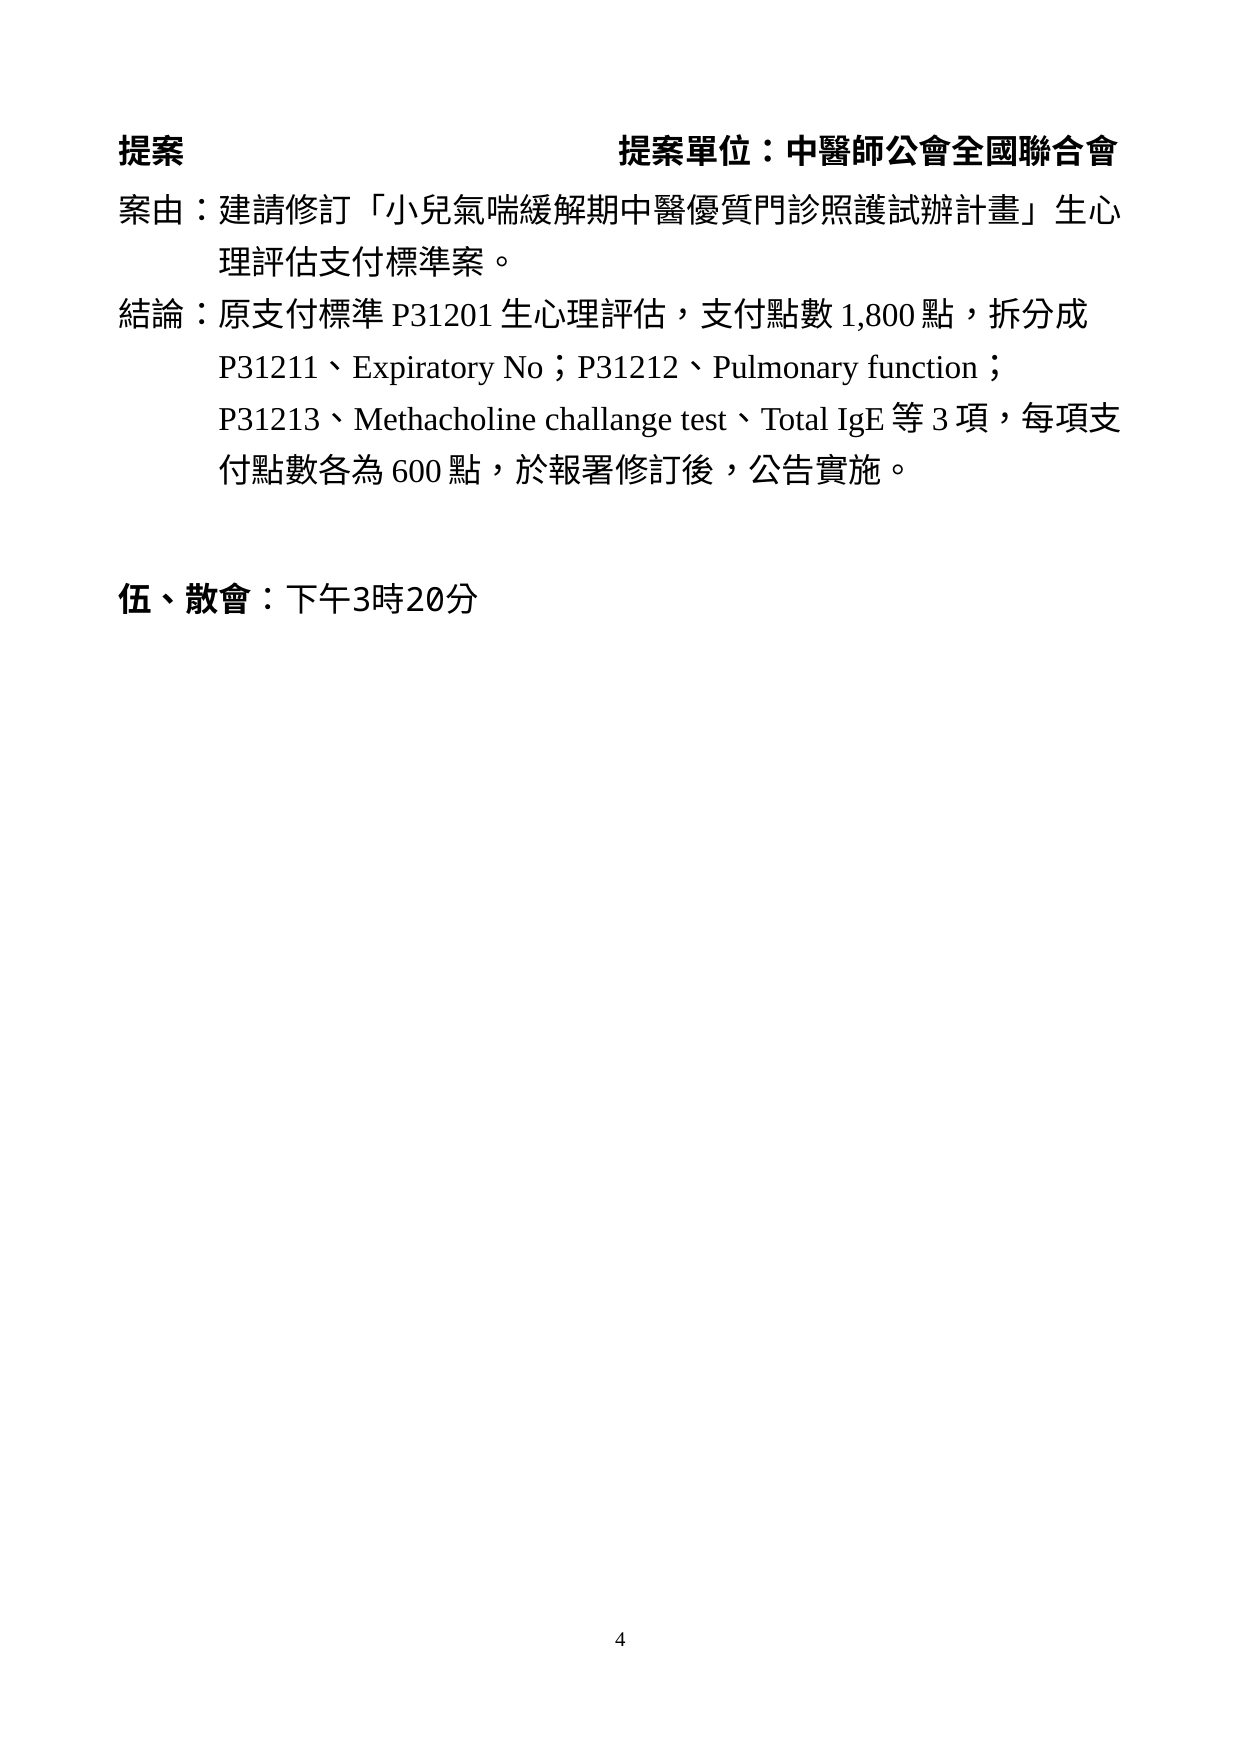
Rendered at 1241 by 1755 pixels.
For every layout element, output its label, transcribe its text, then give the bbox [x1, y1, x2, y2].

text 提案 提案單位：中醫師公會全國聯合會 [108, 108, 1122, 170]
text 案由：建請修訂「小兒氣喘緩解期中醫優質門診照護試辦計畫」生心理評估支付標準案。 [118, 181, 1122, 285]
text 伍、散會：下午3時20分 [118, 556, 1122, 618]
text 結論：原支付標準P31201生心理評估，支付點數1,800點，拆分成P31211、Expiratory No；P31212、Pulmonary function；P31213、Methacholine challange test、Total IgE等3項，每項支付點數各為600點，於報署修訂後，公告實施。 [118, 285, 1122, 493]
